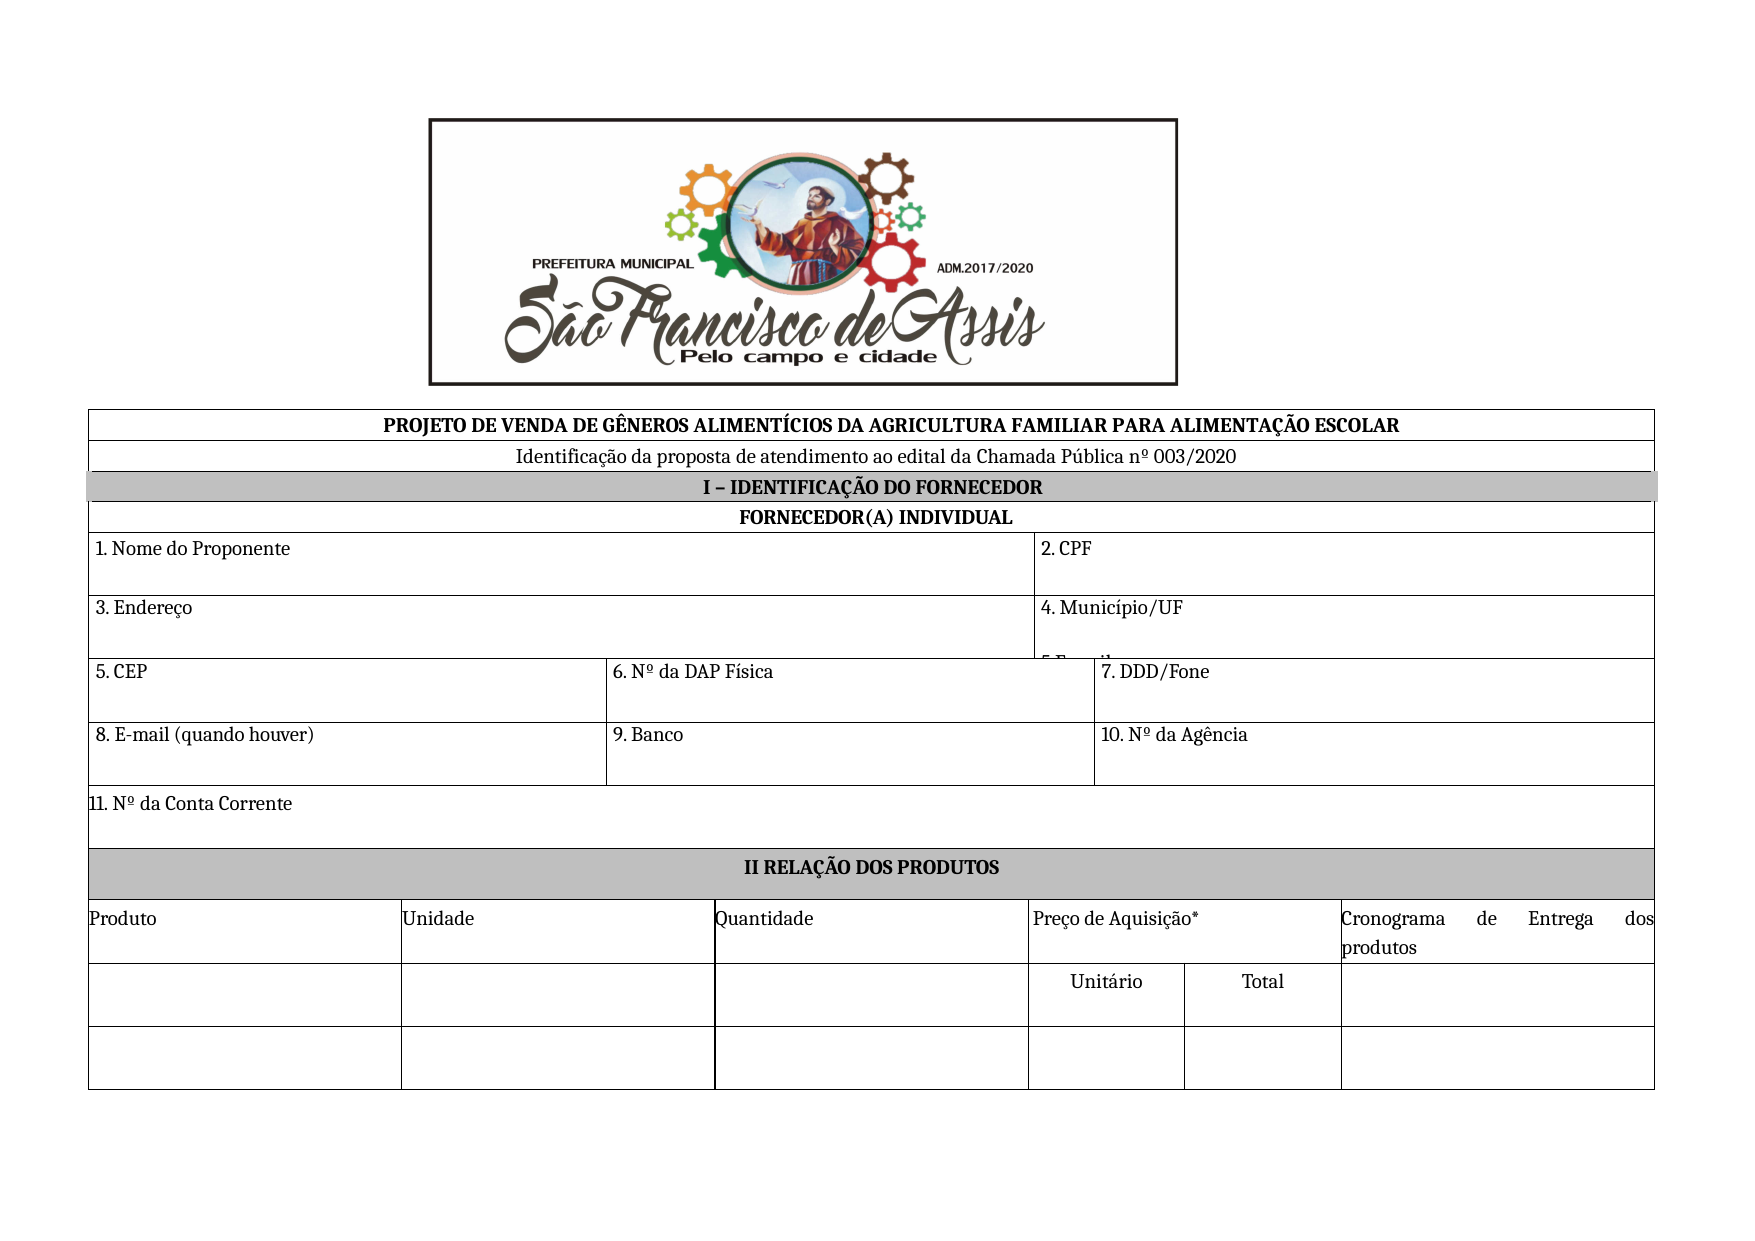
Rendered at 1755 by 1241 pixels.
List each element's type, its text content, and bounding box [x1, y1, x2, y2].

table_cell [402, 964, 714, 1026]
table_cell [402, 1027, 714, 1089]
table_cell 7. DDD/Fone [1095, 659, 1654, 722]
table_header PROJETO DE VENDA DE GÊNEROS ALIMENTÍCIOS DA AGRICULTURA FAMILIAR PARA ALIMENTAÇÃO ESCOLAR [89, 410, 1654, 440]
table_cell 3. Endereço [89, 596, 1034, 658]
table_cell [1029, 1027, 1184, 1089]
table_cell Total [1185, 964, 1341, 1026]
table_cell 4. Município/UF 5.E-mail [1035, 596, 1654, 658]
table_cell Unitário [1029, 964, 1184, 1026]
table_cell 9. Banco [607, 723, 1094, 785]
table_cell Identificação da proposta de atendimento ao edital da Chamada Pública nº 003/2020 [89, 441, 1654, 471]
table_cell Preço de Aquisição* [1029, 900, 1341, 963]
table_cell [1342, 964, 1654, 1026]
table_cell [716, 964, 1028, 1026]
table_cell Cronograma de Entrega dos produtos [1342, 900, 1654, 963]
table_cell I – IDENTIFICAÇÃO DO FORNECEDOR [92, 472, 1651, 501]
table_cell 2. CPF [1035, 533, 1654, 595]
table_cell 10. Nº da Agência [1095, 723, 1654, 785]
table_cell II RELAÇÃO DOS PRODUTOS [89, 849, 1654, 899]
table_cell [1342, 1027, 1654, 1089]
table_cell 8. E-mail (quando houver) [89, 723, 606, 785]
table_cell 6. Nº da DAP Física [607, 659, 1094, 722]
table_cell Produto [89, 900, 401, 963]
table_cell [716, 1027, 1028, 1089]
table_cell Unidade [402, 900, 714, 963]
table_cell FORNECEDOR(A) INDIVIDUAL [89, 502, 1654, 532]
table_cell [1185, 1027, 1341, 1089]
table_cell 1. Nome do Proponente [89, 533, 1034, 595]
table_cell [89, 1027, 401, 1089]
table_cell Quantidade [716, 900, 1028, 963]
table_cell [89, 964, 401, 1026]
table_cell 5. CEP [89, 659, 606, 722]
table_cell 11. Nº da Conta Corrente [89, 786, 1654, 848]
